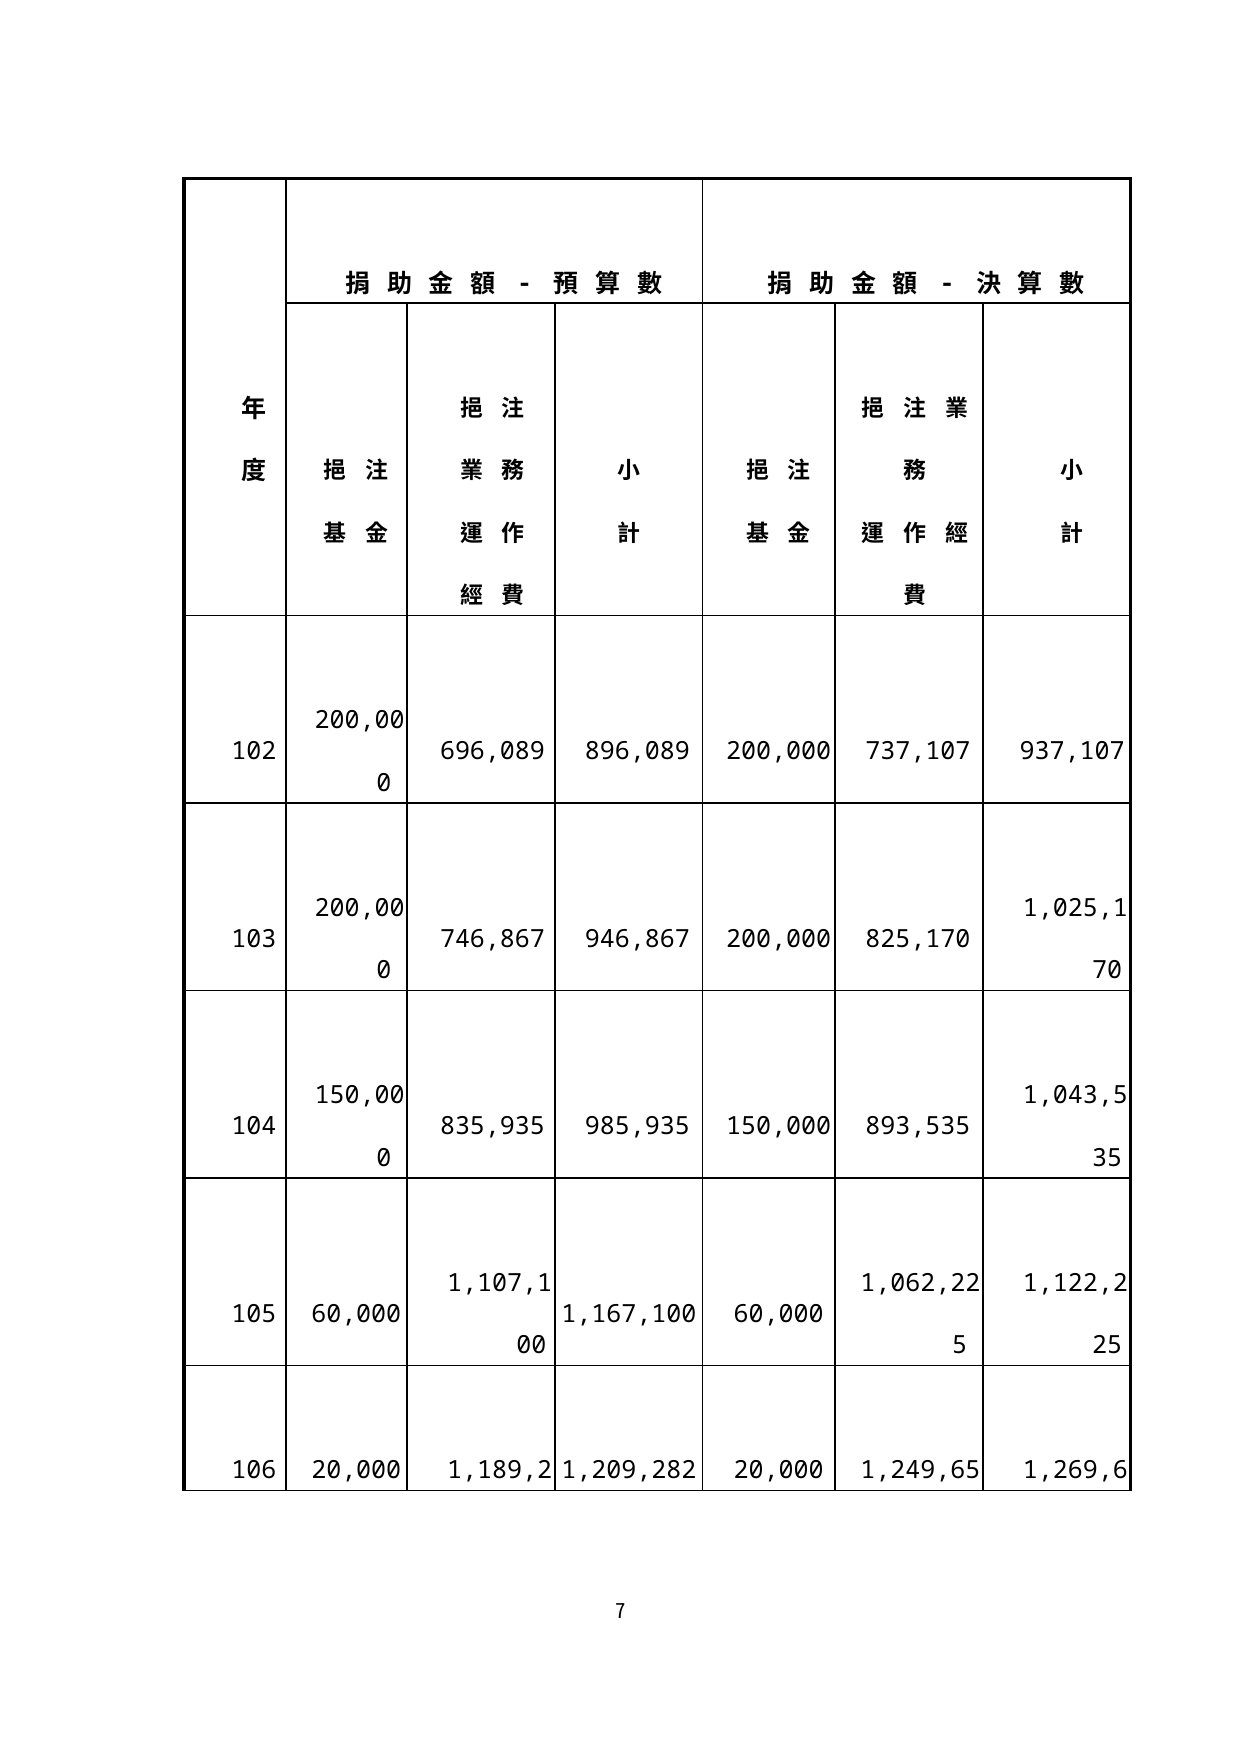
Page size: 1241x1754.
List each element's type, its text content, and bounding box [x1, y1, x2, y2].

table_cell 835,935 [408, 991, 554, 1177]
table_cell 150,000 [287, 991, 406, 1177]
table_cell 1,167,100 [556, 1179, 702, 1365]
table_cell 1,249,65 [836, 1366, 982, 1490]
table_cell 825,170 [836, 804, 982, 990]
table_cell 60,000 [287, 1179, 406, 1365]
table_cell 1,269,6 [984, 1366, 1129, 1490]
table_cell 挹注業務 運作經費 [836, 304, 982, 615]
table_cell 737,107 [836, 616, 982, 802]
table_cell 1,025,170 [984, 804, 1129, 990]
table_cell 挹注基金 [287, 304, 406, 615]
table_cell 20,000 [703, 1366, 834, 1490]
table_cell 小 計 [556, 304, 702, 615]
table_cell 小 計 [984, 304, 1129, 615]
table_cell 103 [186, 804, 285, 990]
table_cell 1,107,100 [408, 1179, 554, 1365]
table_header 捐助金額-預算數 [287, 180, 702, 302]
table_cell 挹注基金 [703, 304, 834, 615]
table_cell 105 [186, 1179, 285, 1365]
table_cell 896,089 [556, 616, 702, 802]
table_cell 937,107 [984, 616, 1129, 802]
table_cell 200,000 [703, 616, 834, 802]
table_cell 1,062,225 [836, 1179, 982, 1365]
table_cell 985,935 [556, 991, 702, 1177]
table_cell 104 [186, 991, 285, 1177]
table_header 年度 [186, 180, 285, 615]
table_cell 106 [186, 1366, 285, 1490]
table_cell 挹注業務 運作經費 [408, 304, 554, 615]
table_cell 1,189,2 [408, 1366, 554, 1490]
table_cell 200,000 [287, 804, 406, 990]
table_cell 893,535 [836, 991, 982, 1177]
table_cell 1,209,282 [556, 1366, 702, 1490]
table_cell 746,867 [408, 804, 554, 990]
table_cell 1,043,535 [984, 991, 1129, 1177]
table_cell 102 [186, 616, 285, 802]
table_cell 200,000 [703, 804, 834, 990]
table_cell 150,000 [703, 991, 834, 1177]
table_cell 1,122,225 [984, 1179, 1129, 1365]
table_cell 200,000 [287, 616, 406, 802]
table_cell 20,000 [287, 1366, 406, 1490]
table_cell 60,000 [703, 1179, 834, 1365]
table_header 捐助金額-決算數 [703, 180, 1129, 302]
table_cell 696,089 [408, 616, 554, 802]
table_cell 946,867 [556, 804, 702, 990]
